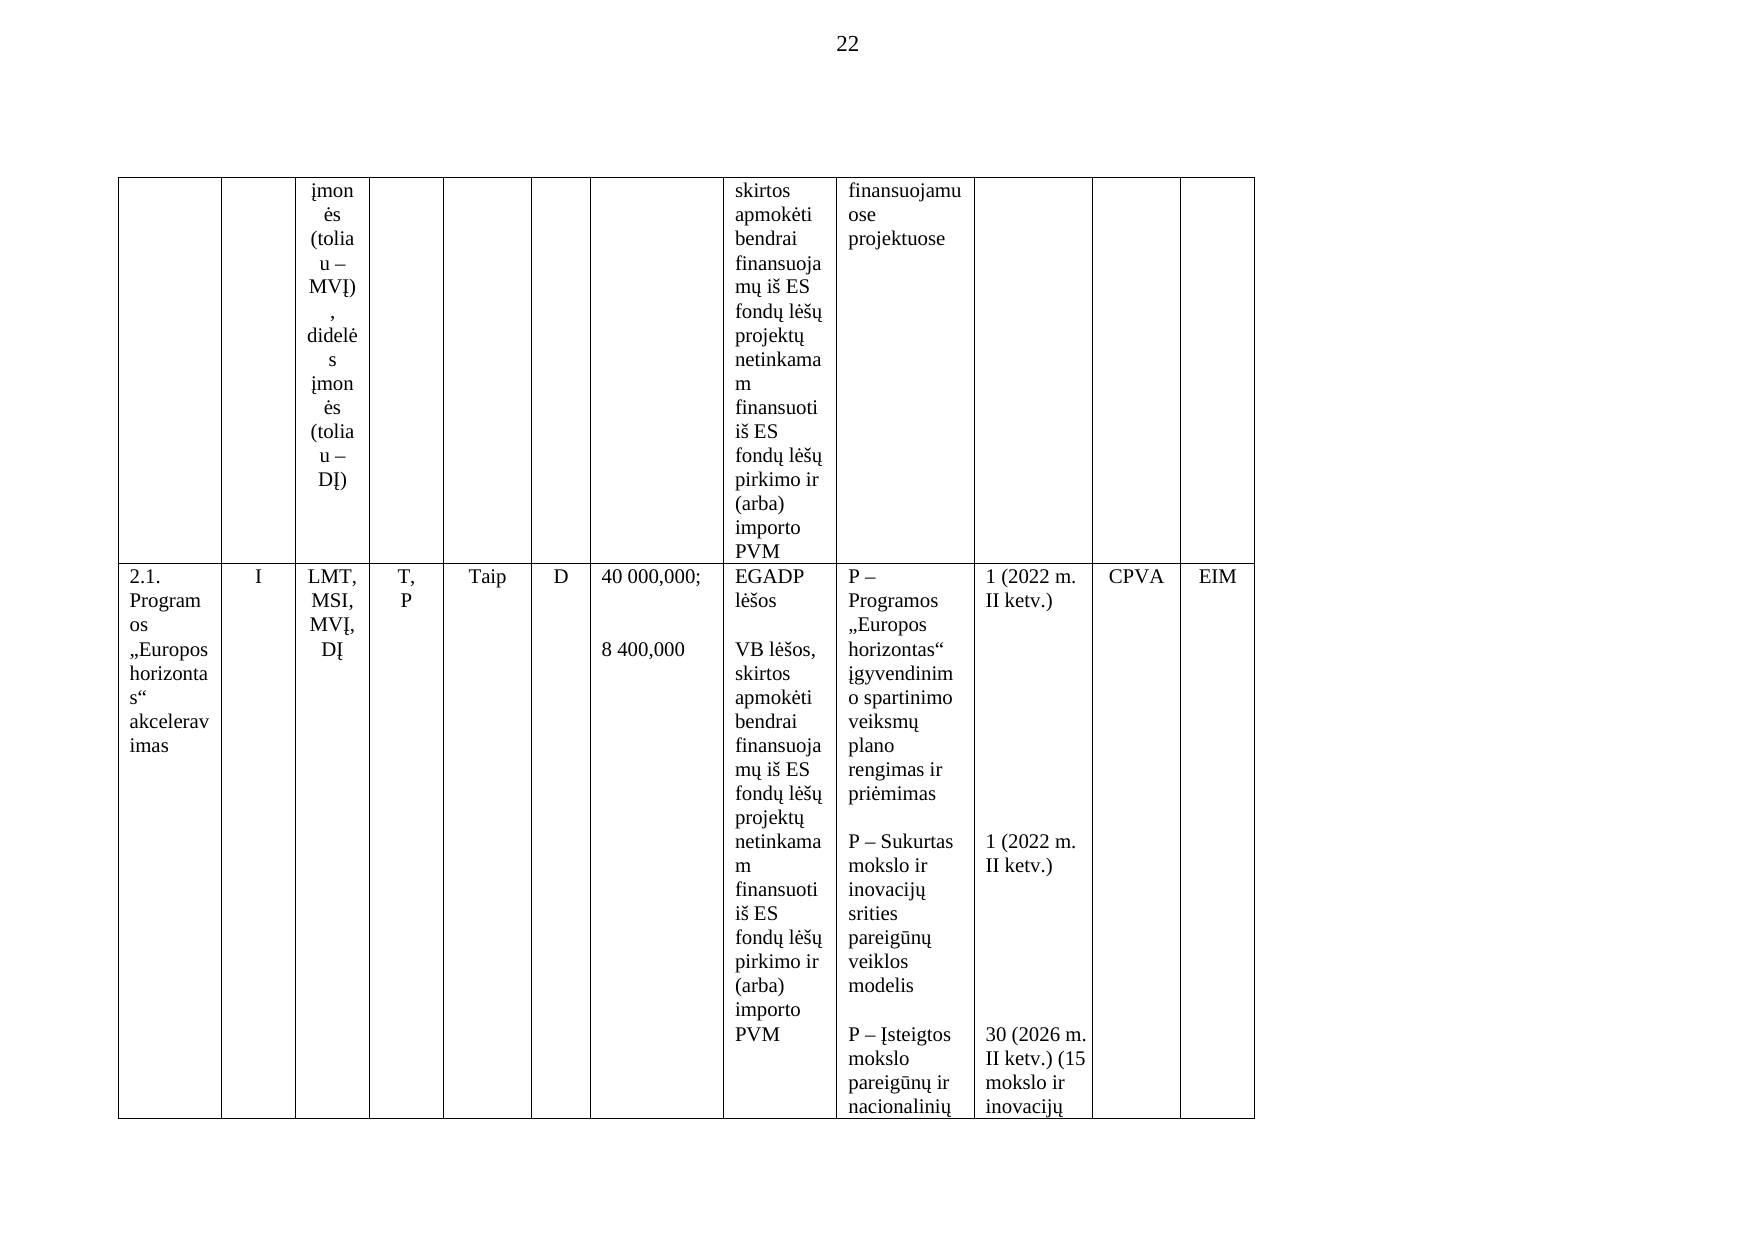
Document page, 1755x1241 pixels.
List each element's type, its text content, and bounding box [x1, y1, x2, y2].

table_cell [222, 178, 295, 563]
table_cell įmonės (toliau – MVĮ), didelės įmonės (toliau – DĮ) [296, 178, 369, 563]
table_cell EGADP lėšos VB lėšos, skirtos apmokėti bendrai finansuojamų iš ES fondų lėšų projektų netinkamam finansuoti iš ES fondų lėšų pirkimo ir (arba) importo PVM [724, 564, 836, 1118]
table_cell I [222, 564, 295, 1118]
table_cell D [532, 564, 590, 1118]
table_cell [444, 178, 531, 563]
table_cell 1 (2022 m. II ketv.) 1 (2022 m. II ketv.) 30 (2026 m. II ketv.) (15 mokslo ir inovacijų [975, 564, 1092, 1118]
table_cell LMT, MSI, MVĮ, DĮ [296, 564, 369, 1118]
table_cell Taip [444, 564, 531, 1118]
table_cell T, P [370, 564, 443, 1118]
table_cell skirtos apmokėti bendrai finansuojamų iš ES fondų lėšų projektų netinkamam finansuoti iš ES fondų lėšų pirkimo ir (arba) importo PVM [724, 178, 836, 563]
table_cell [591, 178, 723, 563]
table_cell EIM [1181, 564, 1254, 1118]
table_cell [119, 178, 221, 563]
table_cell [975, 178, 1092, 563]
table_cell [1093, 178, 1180, 563]
table_cell 40 000,000; 8 400,000 [591, 564, 723, 1118]
table_cell [532, 178, 590, 563]
table_cell 2.1. Programos „Europos horizontas“ akceleravimas [119, 564, 221, 1118]
table_cell CPVA [1093, 564, 1180, 1118]
table_cell [1181, 178, 1254, 563]
table_cell finansuojamuose projektuose [837, 178, 974, 563]
table_cell P – Programos „Europos horizontas“ įgyvendinimo spartinimo veiksmų plano rengimas ir priėmimas P – Sukurtas mokslo ir inovacijų srities pareigūnų veiklos modelis P – Įsteigtos mokslo pareigūnų ir nacionalinių [837, 564, 974, 1118]
table_cell [370, 178, 443, 563]
